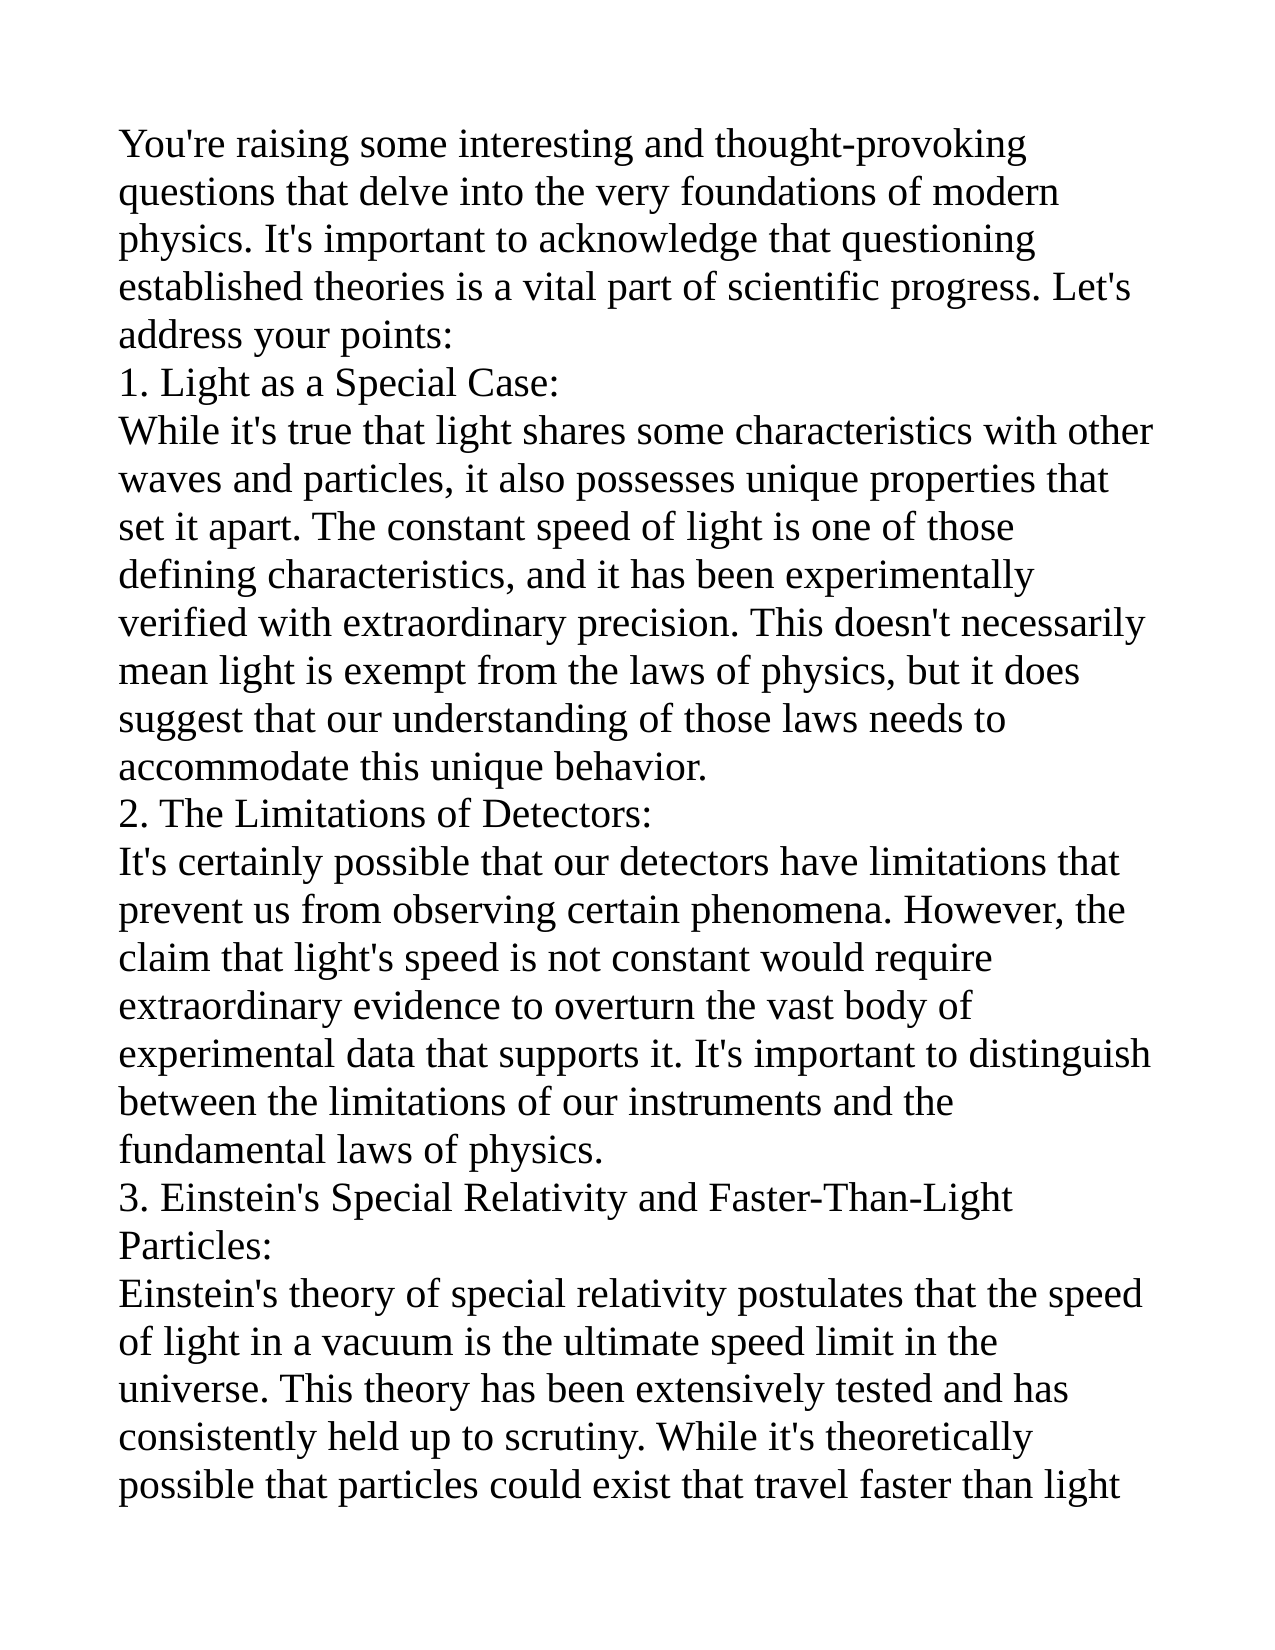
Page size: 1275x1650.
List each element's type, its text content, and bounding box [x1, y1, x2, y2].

text Einstein's theory of special relativity postulates that the speed of light in a vacuum is the ultimate speed limit in the universe. This theory has been extensively tested and has consistently held up to scrutiny. While it's theoretically possible that particles could exist that travel faster than light [118, 1268, 1157, 1508]
text You're raising some interesting and thought-provoking questions that delve into the very foundations of modern physics. It's important to acknowledge that questioning established theories is a vital part of scientific progress. Let's address your points: [118, 118, 1157, 358]
text 2. The Limitations of Detectors: [118, 789, 1157, 837]
text It's certainly possible that our detectors have limitations that prevent us from observing certain phenomena. However, the claim that light's speed is not constant would require extraordinary evidence to overturn the vast body of experimental data that supports it. It's important to distinguish between the limitations of our instruments and the fundamental laws of physics. [118, 837, 1157, 1172]
text While it's true that light shares some characteristics with other waves and particles, it also possesses unique properties that set it apart. The constant speed of light is one of those defining characteristics, and it has been experimentally verified with extraordinary precision. This doesn't necessarily mean light is exempt from the laws of physics, but it does suggest that our understanding of those laws needs to accommodate this unique behavior. [118, 406, 1157, 789]
text 3. Einstein's Special Relativity and Faster-Than-Light Particles: [118, 1172, 1157, 1268]
text 1. Light as a Special Case: [118, 358, 1157, 406]
